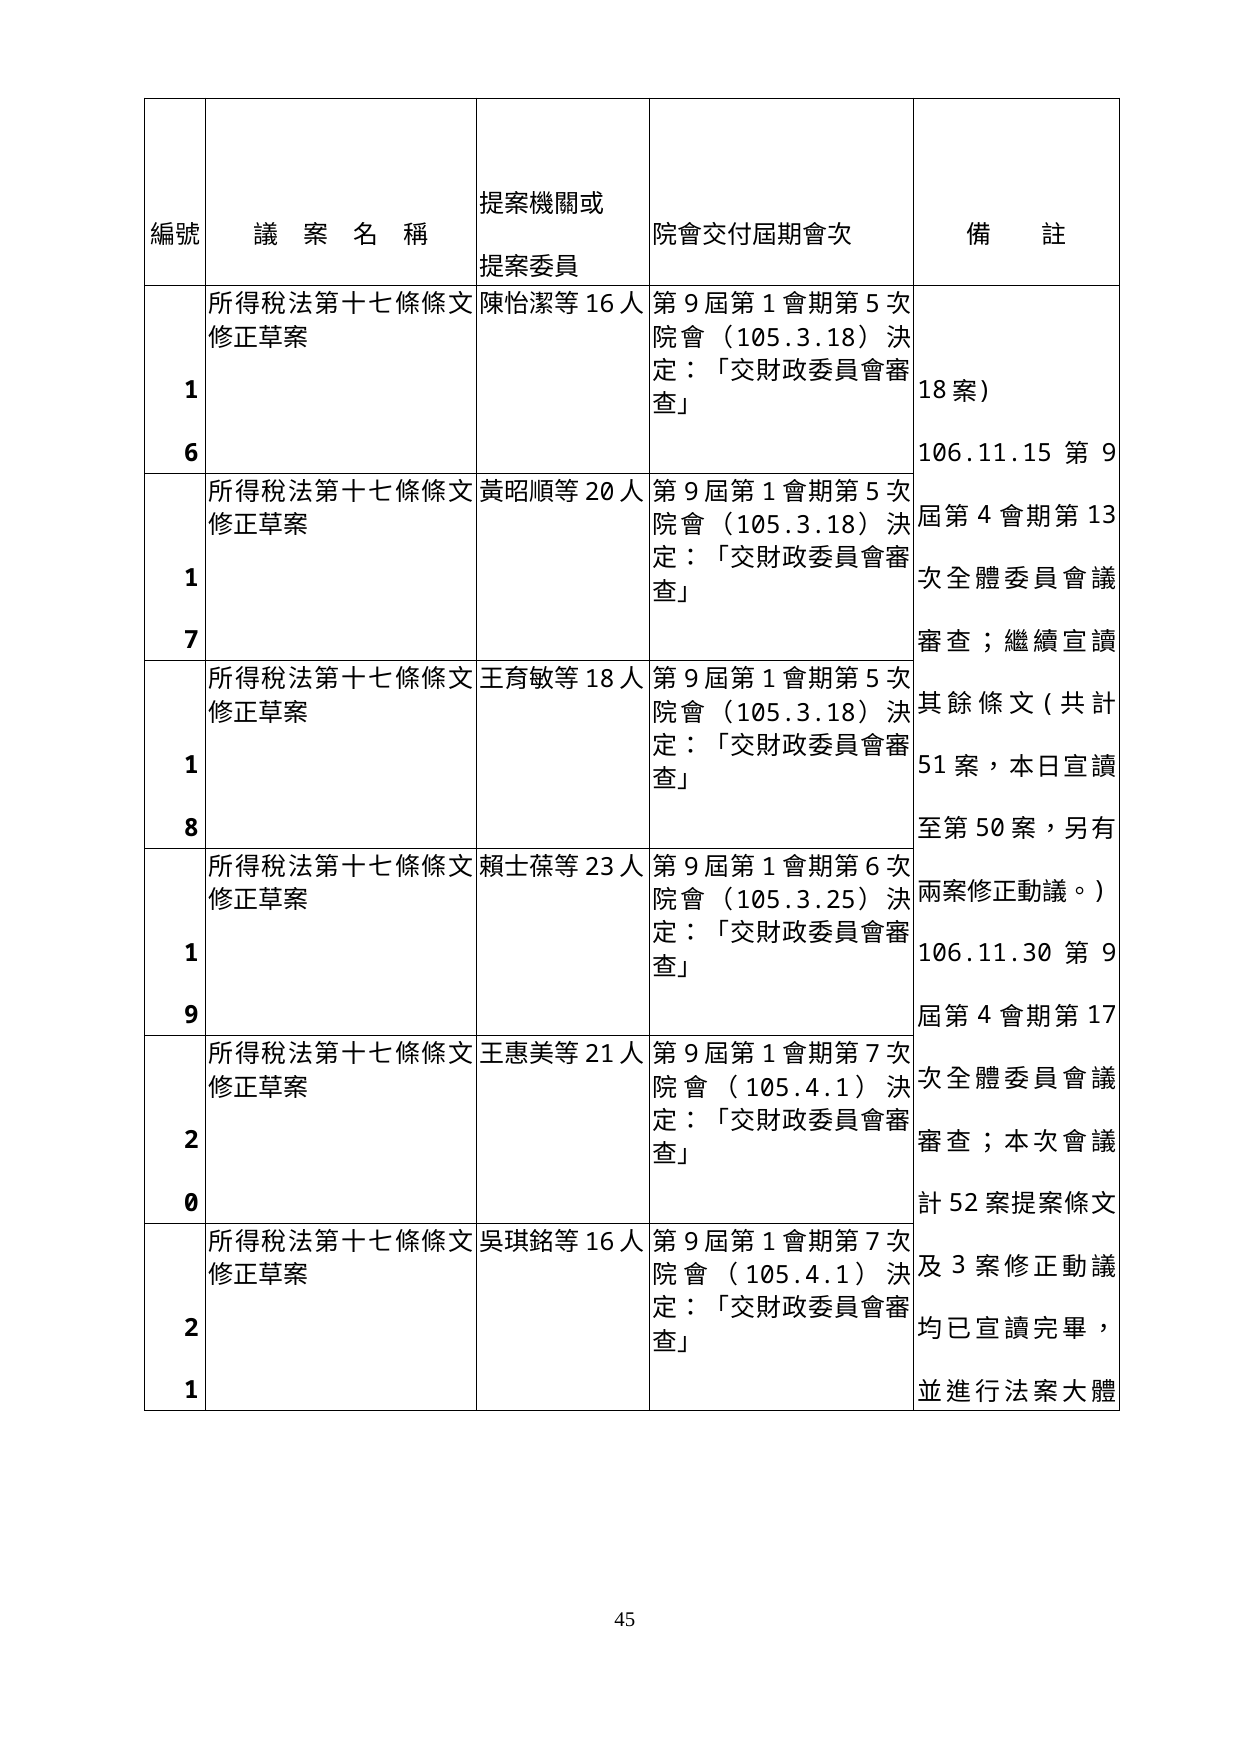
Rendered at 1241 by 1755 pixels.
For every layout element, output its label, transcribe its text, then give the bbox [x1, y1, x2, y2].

table_cell 王惠美等21人 [477, 1036, 649, 1222]
table_cell 第9屆第1會期第5次院會（105.3.18）決定：「交財政委員會審查」 [650, 286, 913, 472]
table_cell [145, 286, 205, 472]
table_cell 第9屆第1會期第7次院會（105.4.1）決定：「交財政委員會審查」 [650, 1224, 913, 1410]
table_header 編號 [145, 99, 205, 285]
table_cell 所得稅法第十七條條文修正草案 [206, 849, 476, 1035]
table_header 議 案 名 稱 [206, 99, 476, 285]
table_cell 所得稅法第十七條條文修正草案 [206, 1224, 476, 1410]
table_cell 賴士葆等23人 [477, 849, 649, 1035]
table_cell 所得稅法第十七條條文修正草案 [206, 286, 476, 472]
table_cell [145, 474, 205, 660]
table_cell 第9屆第1會期第5次院會（105.3.18）決定：「交財政委員會審查」 [650, 474, 913, 660]
table_header 提案機關或 提案委員 [477, 99, 649, 285]
table_header 院會交付屆期會次 [650, 99, 913, 285]
table_cell [145, 1036, 205, 1222]
table_cell 第9屆第1會期第5次院會（105.3.18）決定：「交財政委員會審查」 [650, 661, 913, 847]
table_cell [145, 1224, 205, 1410]
table_cell 第9屆第1會期第7次院會（105.4.1）決定：「交財政委員會審查」 [650, 1036, 913, 1222]
table_cell 18案) 106.11.15第9屆第4會期第13次全體委員會議審查；繼續宣讀其餘條文(共計51案，本日宣讀至第50案，另有兩案修正動議。) 106.11.30第9屆第4會期第17次全體委員會議審查；本次會議計52案提案條文及3案修正動議均已宣讀完畢，並進行法案大體 [914, 286, 1119, 1410]
table_cell [145, 661, 205, 847]
table_cell 所得稅法第十七條條文修正草案 [206, 474, 476, 660]
table_cell [145, 849, 205, 1035]
table_cell 第9屆第1會期第6次院會（105.3.25）決定：「交財政委員會審查」 [650, 849, 913, 1035]
table_cell 黃昭順等20人 [477, 474, 649, 660]
table_header 備 註 [914, 99, 1119, 285]
table_cell 陳怡潔等16人 [477, 286, 649, 472]
table_cell 所得稅法第十七條條文修正草案 [206, 661, 476, 847]
table_cell 所得稅法第十七條條文修正草案 [206, 1036, 476, 1222]
table_cell 吳琪銘等16人 [477, 1224, 649, 1410]
table_cell 王育敏等18人 [477, 661, 649, 847]
